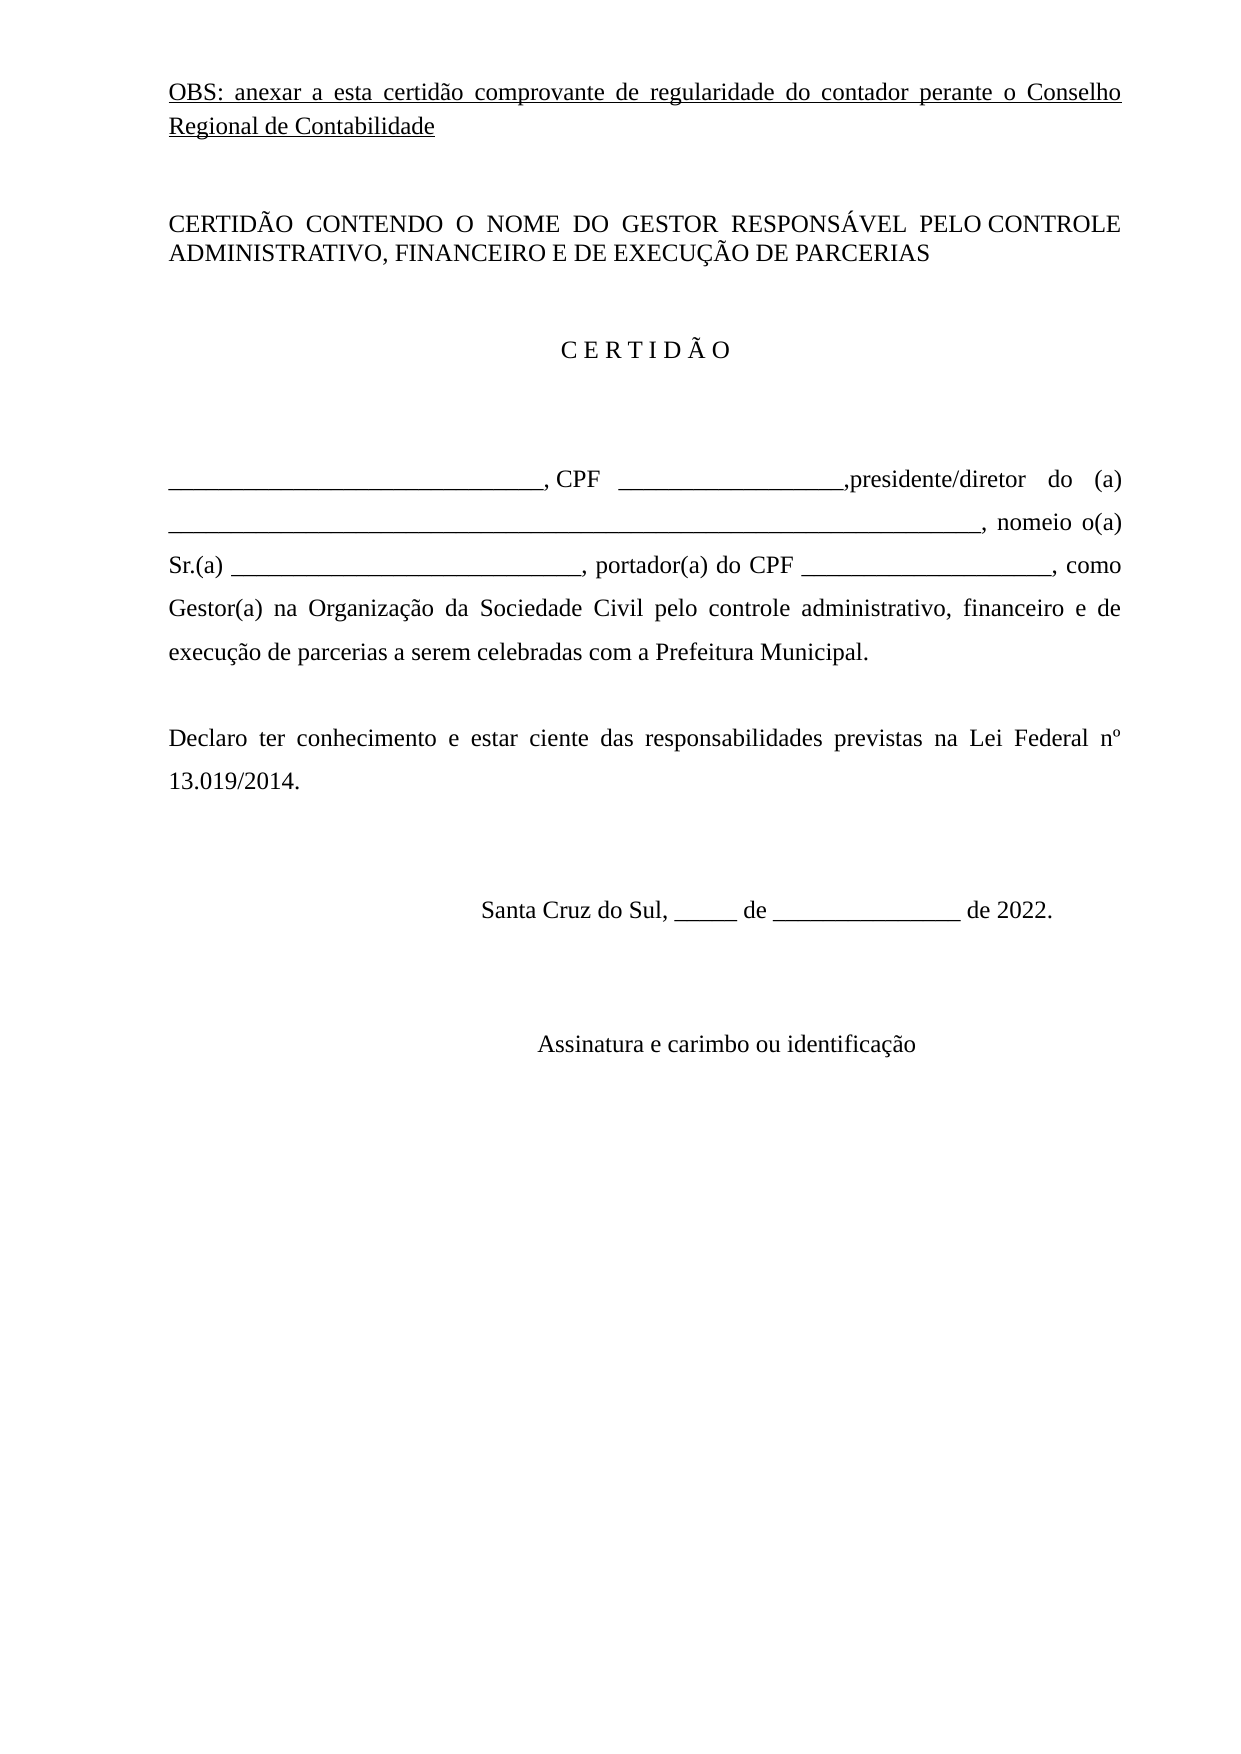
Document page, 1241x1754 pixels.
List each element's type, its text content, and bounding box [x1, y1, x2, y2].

text Regional de Contabilidade [168, 103, 1122, 141]
text C E R T I D Ã O [168, 335, 1122, 363]
text Declaro ter conhecimento e estar ciente das responsabilidades previstas na Lei Federal nº 13.019/2014. [168, 723, 1122, 795]
text Santa Cruz do Sul, _____ de _______________ de 2022. [168, 895, 1122, 924]
text OBS: anexar a esta certidão comprovante de regularidade do contador perante o Conselho [168, 73, 1122, 102]
text CERTIDÃO CONTENDO O NOME DO GESTOR RESPONSÁVEL PELO CONTROLE ADMINISTRATIVO, FINANCEIRO E DE EXECUÇÃO DE PARCERIAS [168, 209, 1122, 267]
text ______________________________, CPF __________________,presidente/diretor do (a) _________________________________________________________________, nomeio o(a) Sr.(a) ____________________________, portador(a) do CPF ____________________, como Gestor(a) na Organização da Sociedade Civil pelo controle administrativo, financeiro e de execução de parcerias a serem celebradas com a Prefeitura Municipal. [168, 464, 1122, 665]
text Assinatura e carimbo ou identificação [168, 1025, 1122, 1059]
